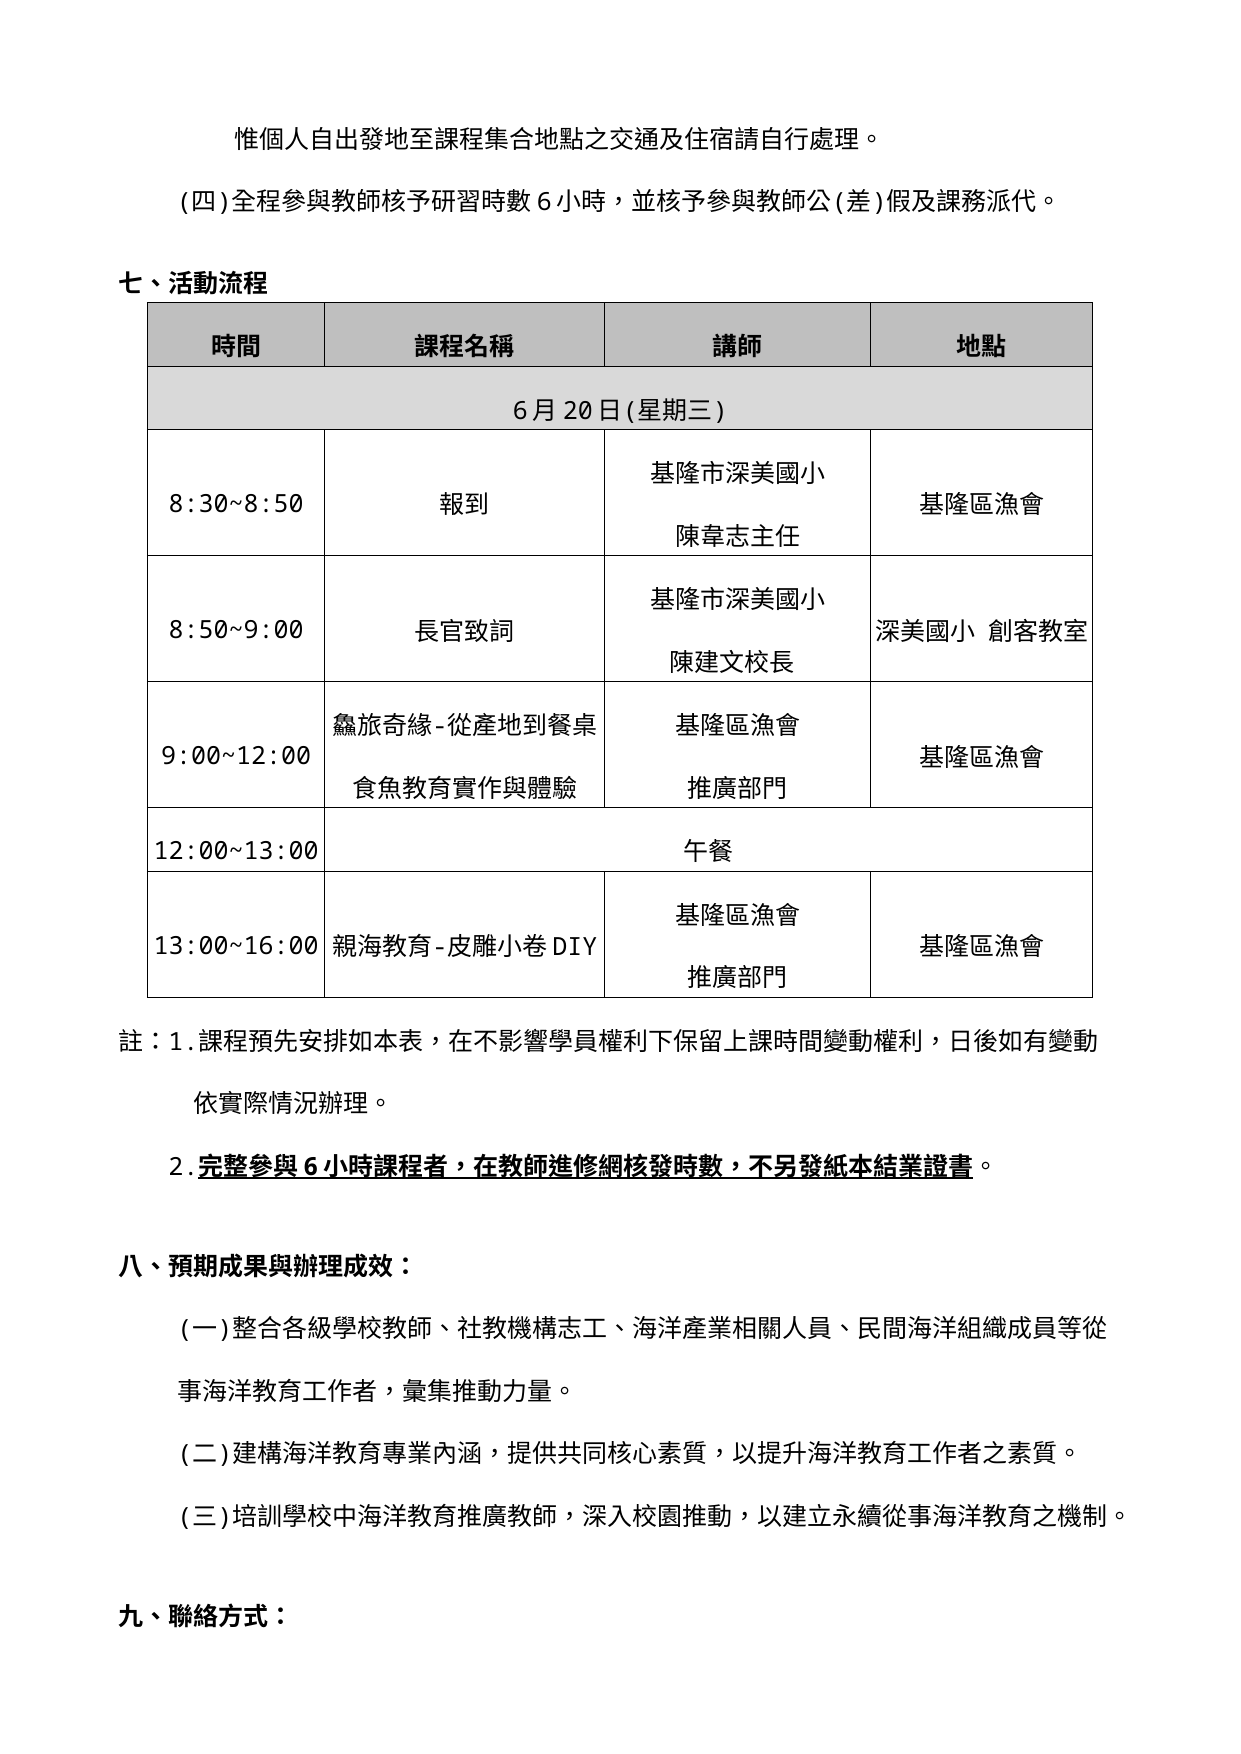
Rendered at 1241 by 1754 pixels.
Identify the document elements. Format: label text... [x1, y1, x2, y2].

text 八、預期成果與辦理成效： [118, 1223, 1122, 1285]
table_cell 鱻旅奇緣-從產地到餐桌 食魚教育實作與體驗 [325, 682, 604, 807]
table_cell 12:00~13:00 [148, 808, 324, 871]
table_cell 基隆市深美國小 陳韋志主任 [605, 430, 870, 555]
table_cell 午餐 [325, 808, 1092, 871]
table_cell 深美國小 創客教室 [871, 556, 1092, 681]
text 九、聯絡方式： [118, 1573, 1122, 1635]
text (一)整合各級學校教師、社教機構志工、海洋產業相關人員、民間海洋組織成員等從事海洋教育工作者，彙集推動力量。 [177, 1285, 1122, 1410]
table_cell 基隆區漁會 推廣部門 [605, 872, 870, 997]
text (二)建構海洋教育專業內涵，提供共同核心素質，以提升海洋教育工作者之素質。 (三)培訓學校中海洋教育推廣教師，深入校園推動，以建立永續從事海洋教育之機制。 [177, 1410, 1122, 1535]
table_cell 基隆市深美國小 陳建文校長 [605, 556, 870, 681]
table_cell 13:00~16:00 [148, 872, 324, 997]
table_cell 基隆區漁會 [871, 430, 1092, 555]
text (三)本次培訓課程所需之費用，如講師費、課程材料費、午餐費等由本計畫項下支應。惟個人自出發地至課程集合地點之交通及住宿請自行處理。 [177, 96, 1122, 158]
text 七、活動流程 [118, 239, 1122, 302]
table_cell 6月20日(星期三) [148, 367, 1092, 429]
table_cell 基隆區漁會 推廣部門 [605, 682, 870, 807]
table_header 講師 [605, 303, 870, 366]
table_header 課程名稱 [325, 303, 604, 366]
table_cell 8:50~9:00 [148, 556, 324, 681]
table_header 地點 [871, 303, 1092, 366]
text 2.完整參與6小時課程者，在教師進修網核發時數，不另發紙本結業證書。 [168, 1123, 1122, 1185]
table_cell 長官致詞 [325, 556, 604, 681]
table_cell 報到 [325, 430, 604, 555]
table_cell 8:30~8:50 [148, 430, 324, 555]
table_cell 基隆區漁會 [871, 872, 1092, 997]
table_header 時間 [148, 303, 324, 366]
text (四)全程參與教師核予研習時數6小時，並核予參與教師公(差)假及課務派代。 [177, 158, 1122, 221]
table_cell 親海教育-皮雕小卷DIY [325, 872, 604, 997]
text 註：1.課程預先安排如本表，在不影響學員權利下保留上課時間變動權利，日後如有變動依實際情況辦理。 [118, 998, 1122, 1123]
table_cell 基隆區漁會 [871, 682, 1092, 807]
table_cell 9:00~12:00 [148, 682, 324, 807]
